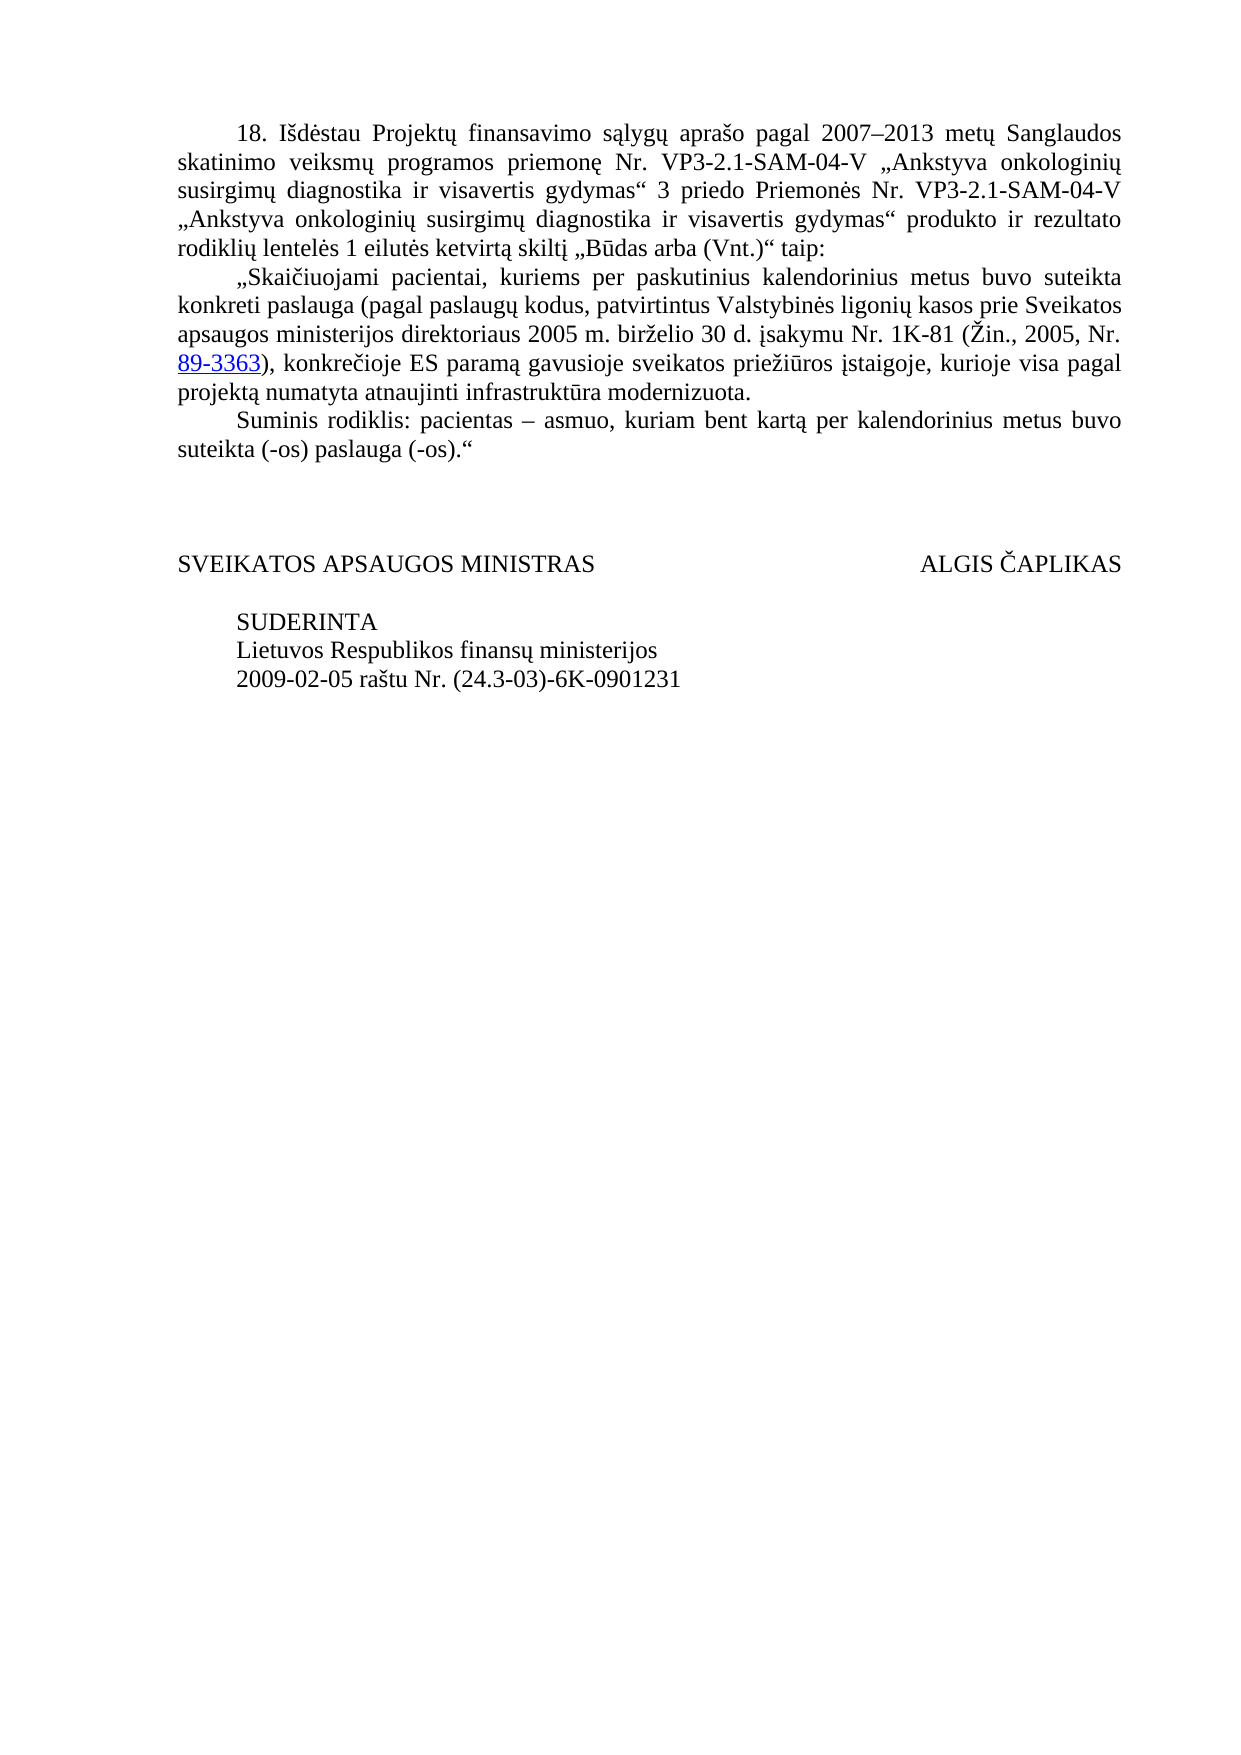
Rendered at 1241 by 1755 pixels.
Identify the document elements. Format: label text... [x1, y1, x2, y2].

text SUDERINTA [177, 607, 1122, 636]
text SVEIKATOS APSAUGOS MINISTRAS ALGIS ČAPLIKAS [177, 549, 1122, 578]
text Suminis rodiklis: pacientas – asmuo, kuriam bent kartą per kalendorinius metus buvo suteikta (-os) paslauga (-os).“ [177, 406, 1122, 463]
text 18. Išdėstau Projektų finansavimo sąlygų aprašo pagal 2007–2013 metų Sanglaudos skatinimo veiksmų programos priemonę Nr. VP3-2.1-SAM-04-V „Ankstyva onkologinių susirgimų diagnostika ir visavertis gydymas“ 3 priedo Priemonės Nr. VP3-2.1-SAM-04-V „Ankstyva onkologinių susirgimų diagnostika ir visavertis gydymas“ produkto ir rezultato rodiklių lentelės 1 eilutės ketvirtą skiltį „Būdas arba (Vnt.)“ taip: [177, 118, 1122, 262]
text 2009-02-05 raštu Nr. (24.3-03)-6K-0901231 [177, 664, 1122, 693]
text „Skaičiuojami pacientai, kuriems per paskutinius kalendorinius metus buvo suteikta konkreti paslauga (pagal paslaugų kodus, patvirtintus Valstybinės ligonių kasos prie Sveikatos apsaugos ministerijos direktoriaus 2005 m. birželio 30 d. įsakymu Nr. 1K-81 (Žin., 2005, Nr. 89-3363), konkrečioje ES paramą gavusioje sveikatos priežiūros įstaigoje, kurioje visa pagal projektą numatyta atnaujinti infrastruktūra modernizuota. [177, 262, 1122, 406]
text Lietuvos Respublikos finansų ministerijos [177, 636, 1122, 664]
